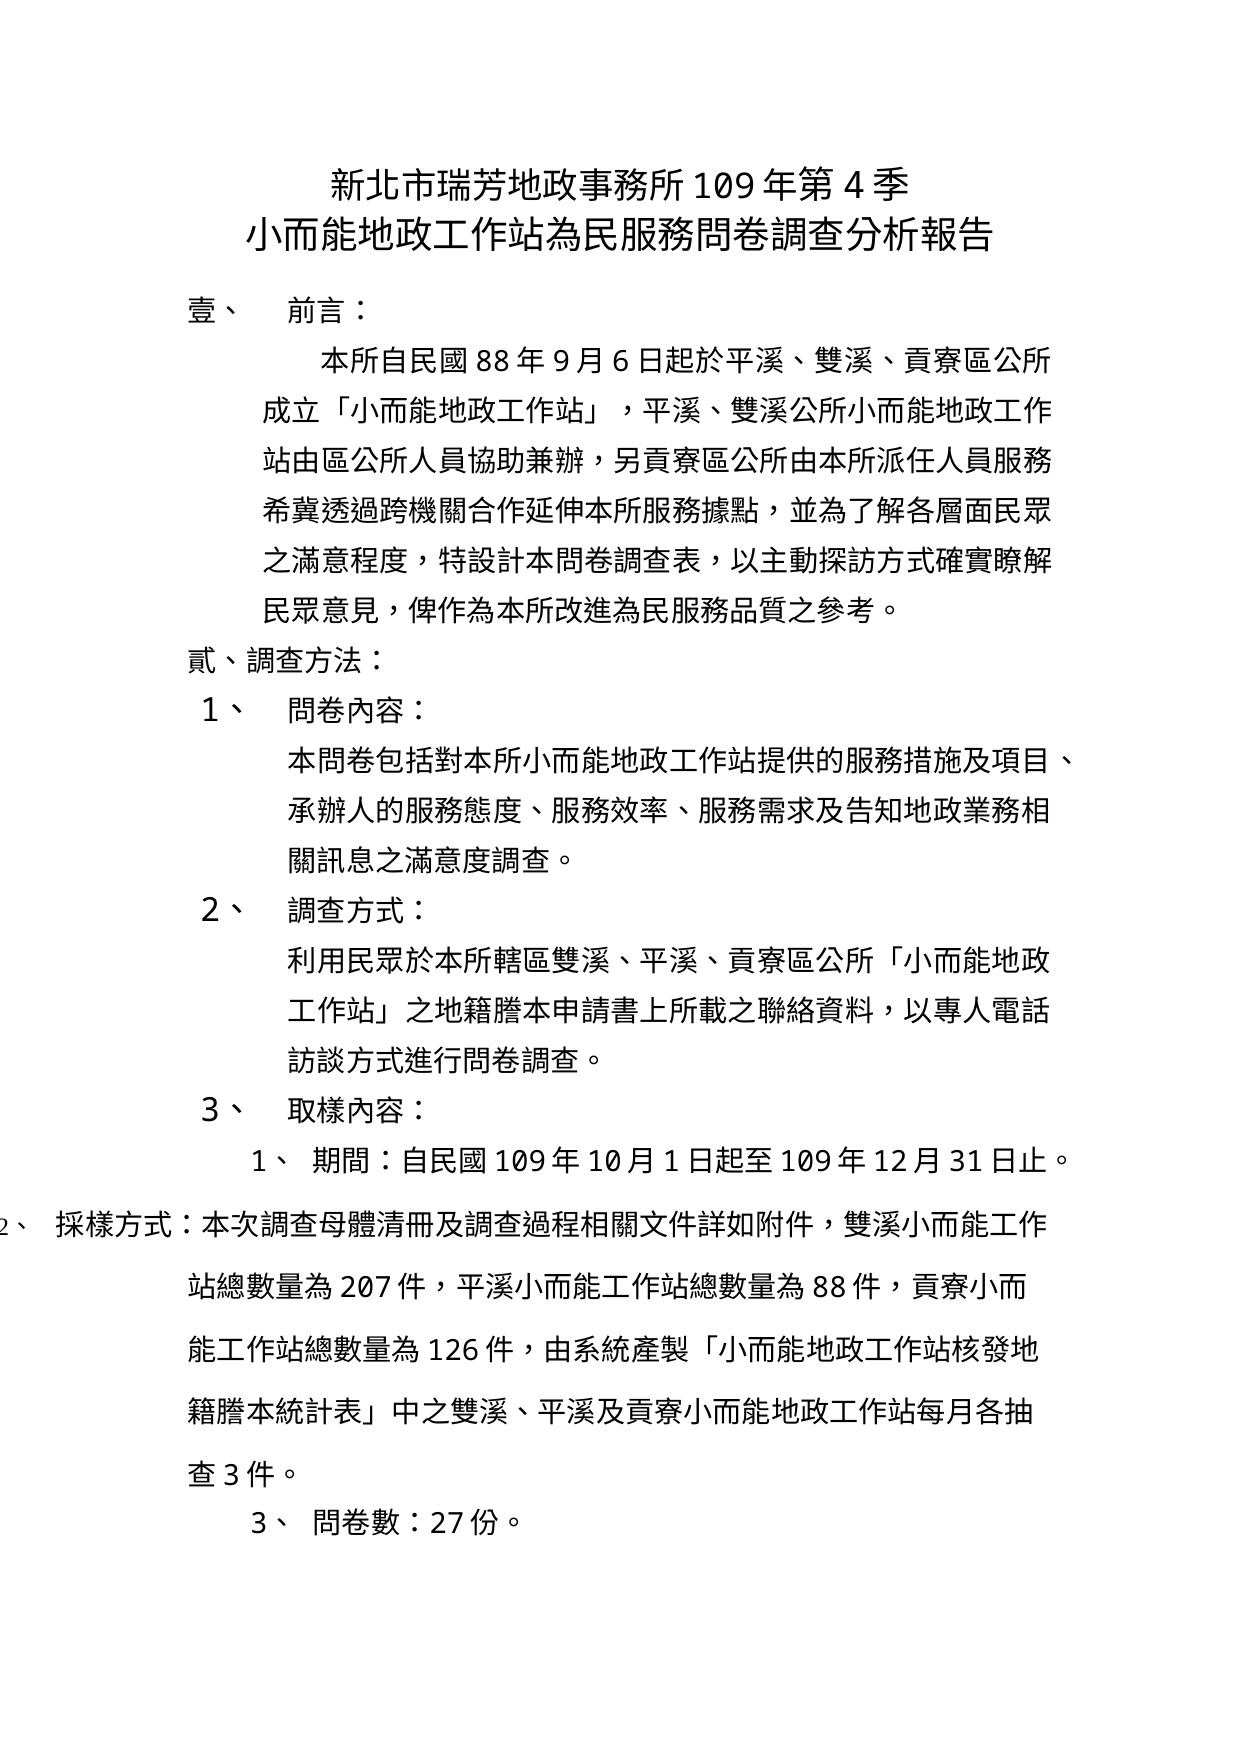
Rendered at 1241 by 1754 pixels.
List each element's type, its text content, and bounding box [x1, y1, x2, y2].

text 本所自民國88年9月6日起於平溪、雙溪、貢寮區公所成立「小而能地政工作站」，平溪、雙溪公所小而能地政工作站由區公所人員協助兼辦，另貢寮區公所由本所派任人員服務。希冀透過跨機關合作延伸本所服務據點，並為了解各層面民眾之滿意程度，特設計本問卷調查表，以主動探訪方式確實瞭解民眾意見，俾作為本所改進為民服務品質之參考。 [262, 331, 1053, 631]
list 問卷數：27份。 [250, 1493, 1053, 1543]
list 調查方式： [200, 881, 1053, 931]
list 採樣方式：本次調查母體清冊及調查過程相關文件詳如附件，雙溪小而能工作站總數量為207件，平溪小而能工作站總數量為88件，貢寮小而能工作站總數量為126件，由系統產製「小而能地政工作站核發地籍謄本統計表」中之雙溪、平溪及貢寮小而能地政工作站每月各抽查3件。 [0, 1181, 1053, 1493]
text 利用民眾於本所轄區雙溪、平溪、貢寮區公所「小而能地政工作站」之地籍謄本申請書上所載之聯絡資料，以專人電話訪談方式進行問卷調查。 [287, 931, 1053, 1081]
list 前言： [187, 281, 1053, 331]
text 小而能地政工作站為民服務問卷調查分析報告 [187, 208, 1053, 258]
text 貳、調查方法： [187, 631, 1053, 681]
text 新北市瑞芳地政事務所109年第4季 [187, 158, 1053, 208]
list 期間：自民國109年10月1日起至109年12月31日止。 [250, 1131, 1053, 1181]
list 取樣內容： [200, 1081, 1053, 1131]
text 本問卷包括對本所小而能地政工作站提供的服務措施及項目、承辦人的服務態度、服務效率、服務需求及告知地政業務相關訊息之滿意度調查。 [287, 731, 1053, 881]
list 問卷內容： [200, 681, 1053, 731]
